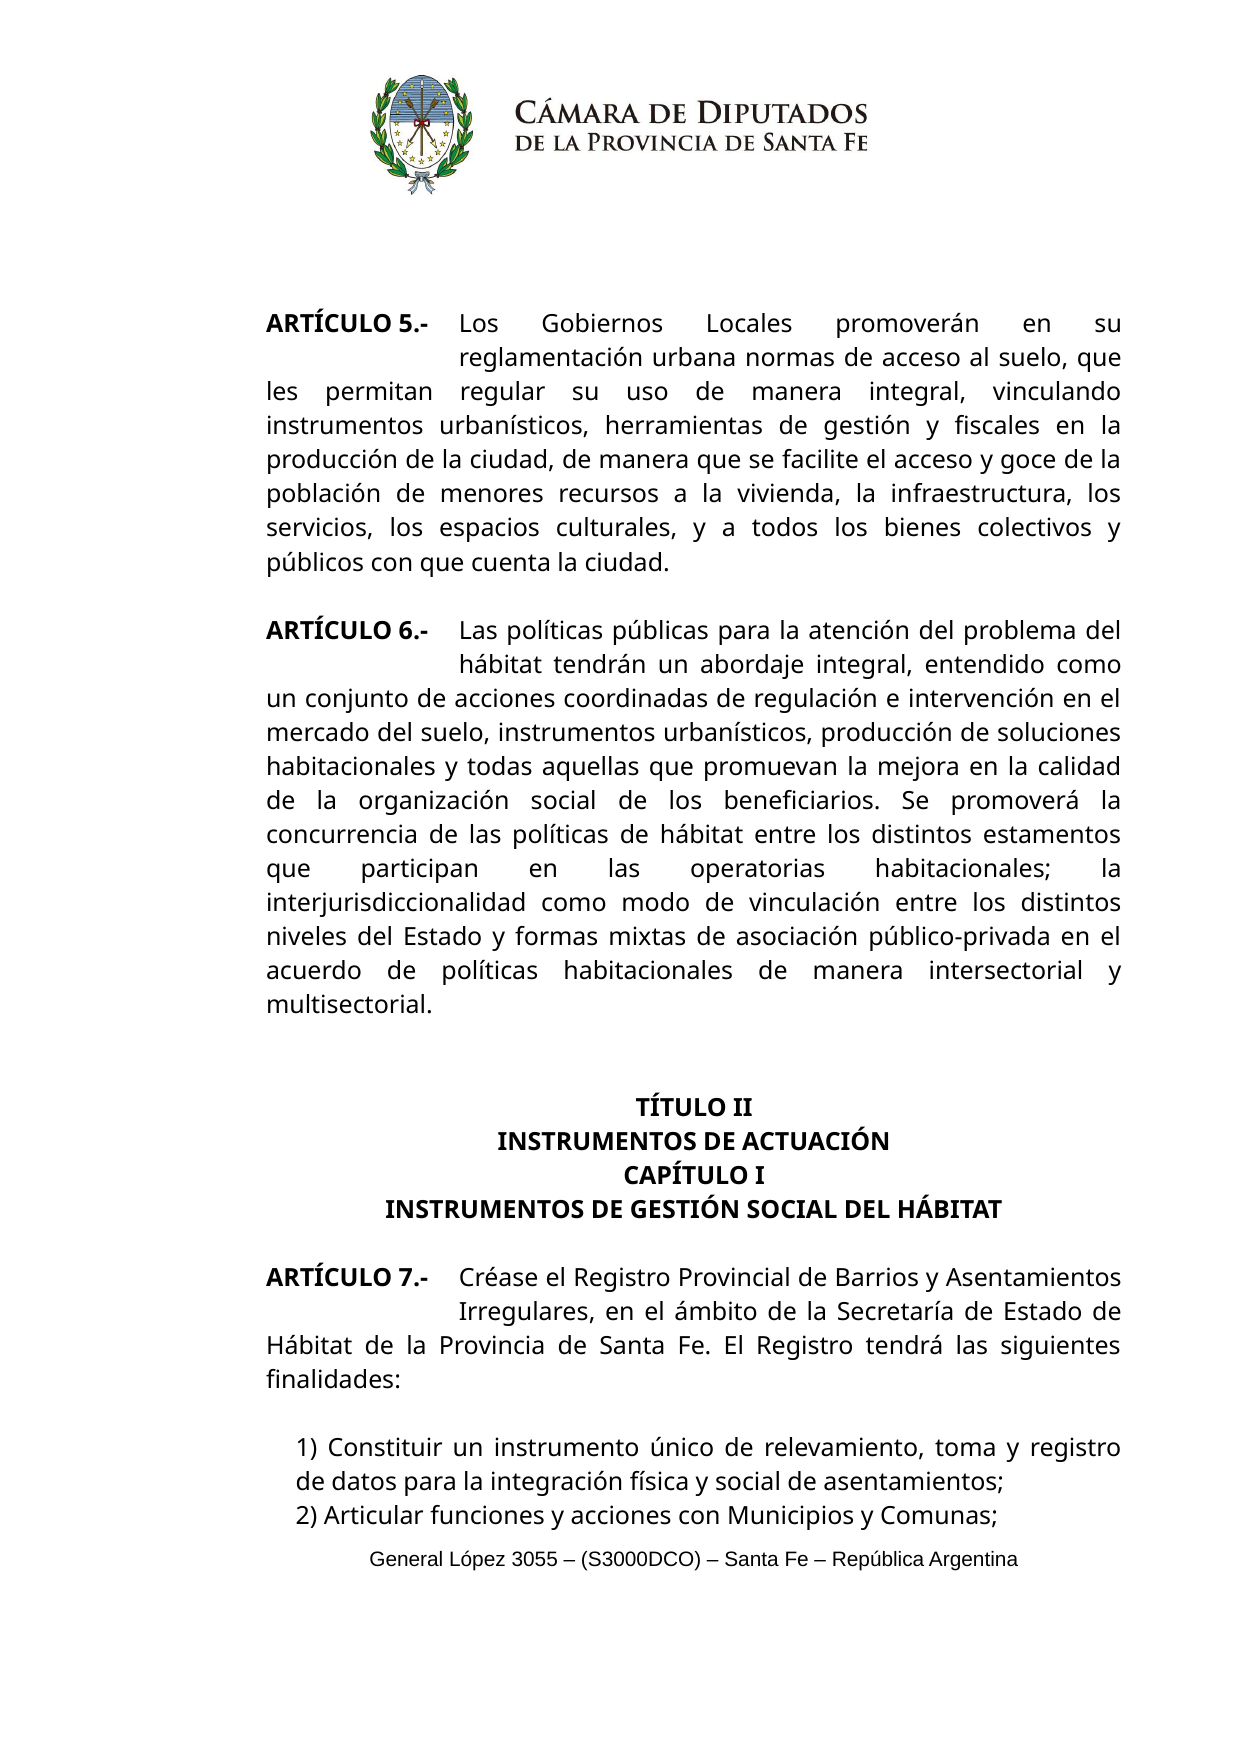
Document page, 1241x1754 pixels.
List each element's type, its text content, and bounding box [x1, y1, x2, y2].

table_header ARTÍCULO 7.- [266, 1260, 458, 1310]
picture [370, 75, 868, 199]
text Las políticas públicas para la atención del problema del hábitat tendrán un abordaje integral, entendido como un conjunto de acciones coordinadas de regulación e intervención en el mercado del suelo, instrumentos urbanísticos, producción de soluciones habitacionales y todas aquellas que promuevan la mejora en la calidad de la organización social de los beneficiarios. Se promoverá la concurrencia de las políticas de hábitat entre los distintos estamentos que participan en las operatorias habitacionales; la interjurisdiccionalidad como modo de vinculación entre los distintos niveles del Estado y formas mixtas de asociación público-privada en el acuerdo de políticas habitacionales de manera intersectorial y multisectorial. [266, 612, 1122, 1021]
text INSTRUMENTOS DE GESTIÓN SOCIAL DEL HÁBITAT [266, 1191, 1122, 1225]
text 2) Articular funciones y acciones con Municipios y Comunas; [295, 1498, 1122, 1532]
text 1) Constituir un instrumento único de relevamiento, toma y registro de datos para la integración física y social de asentamientos; [295, 1430, 1122, 1498]
text CAPÍTULO I [266, 1157, 1122, 1191]
text Créase el Registro Provincial de Barrios y Asentamientos Irregulares, en el ámbito de la Secretaría de Estado de Hábitat de la Provincia de Santa Fe. El Registro tendrá las siguientes finalidades: [266, 1259, 1122, 1396]
text TÍTULO II [266, 1089, 1122, 1123]
text Los Gobiernos Locales promoverán en su reglamentación urbana normas de acceso al suelo, que les permitan regular su uso de manera integral, vinculando instrumentos urbanísticos, herramientas de gestión y fiscales en la producción de la ciudad, de manera que se facilite el acceso y goce de la población de menores recursos a la vivienda, la infraestructura, los servicios, los espacios culturales, y a todos los bienes colectivos y públicos con que cuenta la ciudad. [266, 306, 1122, 578]
text INSTRUMENTOS DE ACTUACIÓN [266, 1123, 1122, 1157]
table_header ARTÍCULO 6.- [266, 612, 458, 663]
table_header ARTÍCULO 5.- [266, 306, 458, 356]
